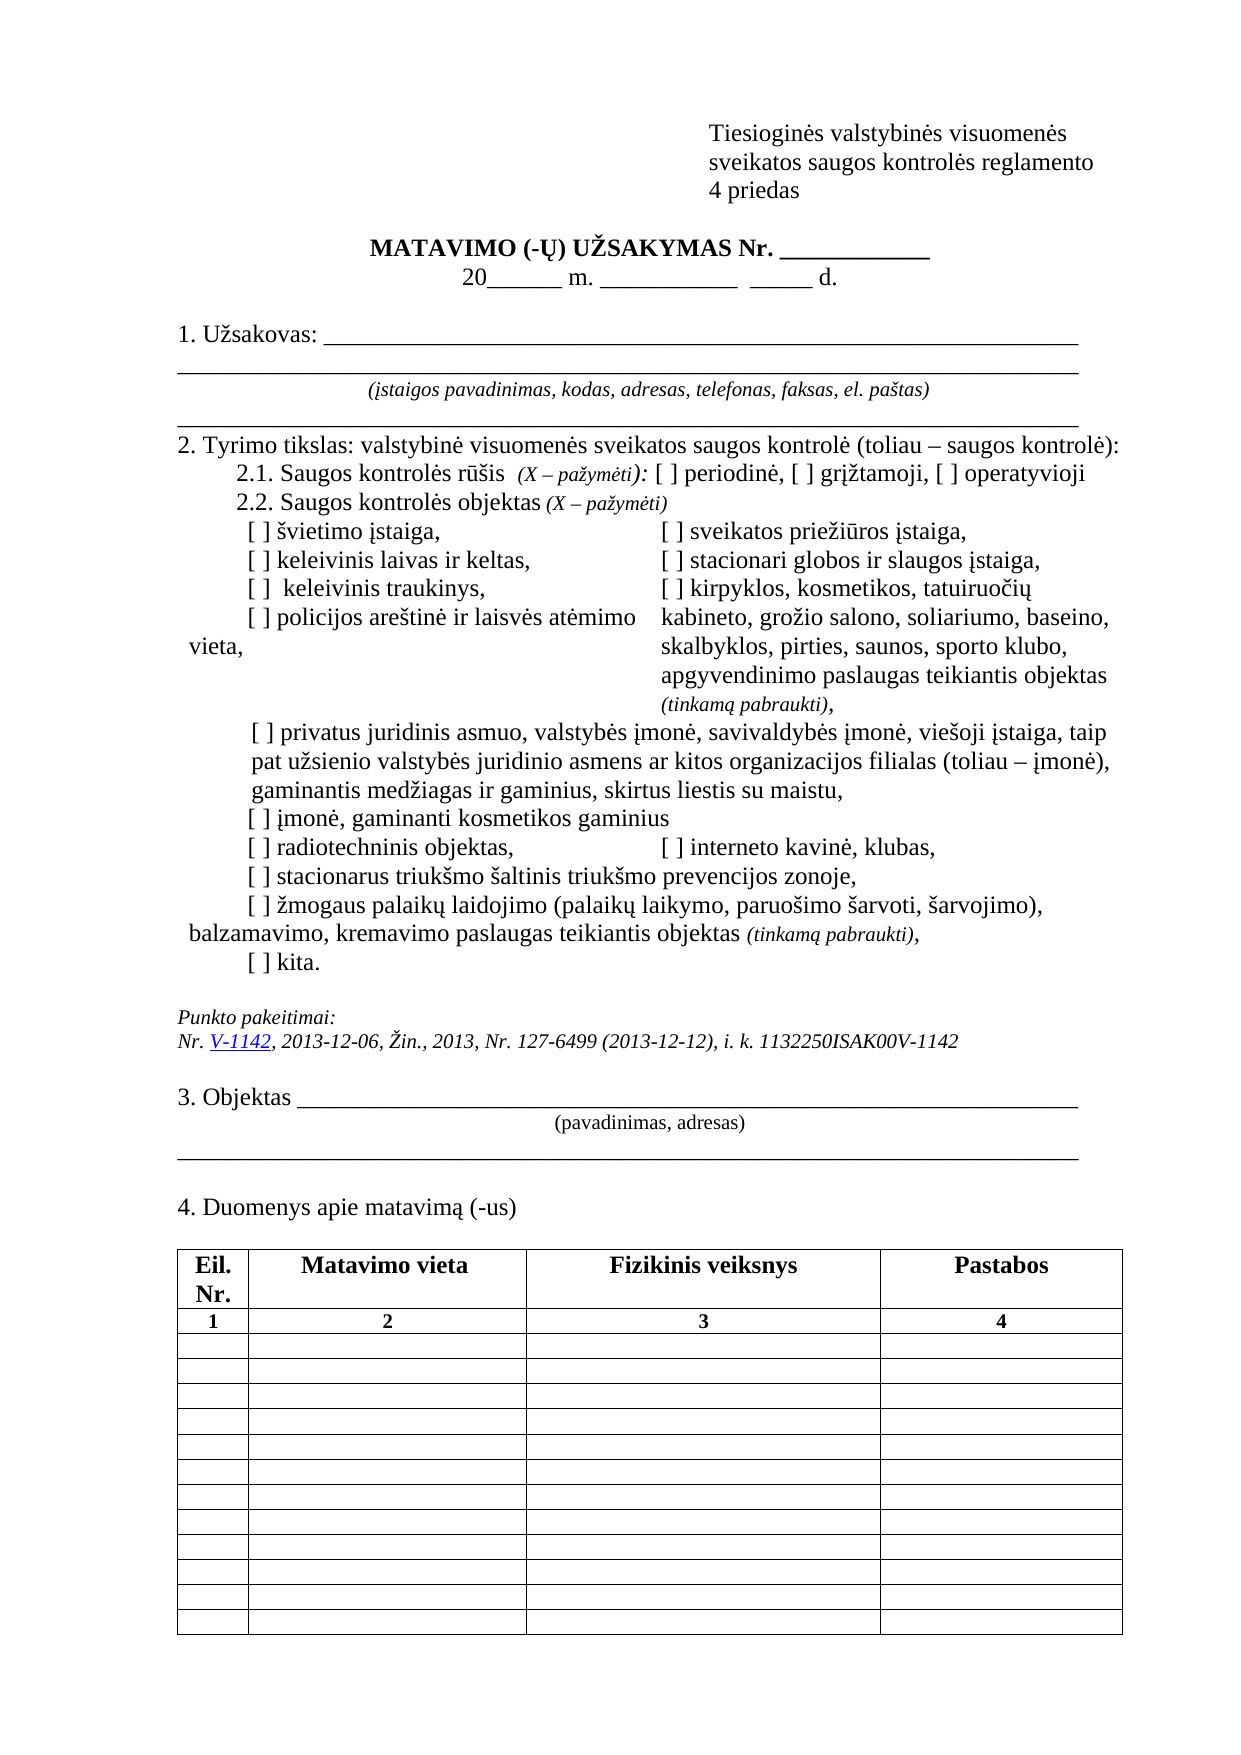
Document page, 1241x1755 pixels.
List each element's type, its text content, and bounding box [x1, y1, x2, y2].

table_cell [881, 1384, 1122, 1408]
table_cell [178, 1359, 248, 1383]
table_cell [527, 1435, 880, 1458]
table_cell [249, 1585, 526, 1609]
table_cell [881, 1409, 1122, 1433]
table_cell [881, 1535, 1122, 1559]
table_header Matavimo vieta [249, 1250, 526, 1308]
table_cell [ ] kirpyklos, kosmetikos, tatuiruočių kabineto, grožio salono, soliariumo, baseino, skalbyklos, pirties, saunos, sporto klubo, apgyvendinimo paslaugas teikiantis objektas (tinkamą pabraukti), [650, 574, 1122, 717]
table_cell [178, 1409, 248, 1433]
table_cell [178, 1585, 248, 1609]
table_cell [ ] stacionarus triukšmo šaltinis triukšmo prevencijos zonoje, [177, 861, 1122, 890]
table_cell [881, 1460, 1122, 1484]
text Punkto pakeitimai: [177, 1005, 1122, 1029]
table_cell [ ] policijos areštinė ir laisvės atėmimo vieta, [177, 602, 649, 717]
table_cell [881, 1359, 1122, 1383]
text _ [177, 1134, 1122, 1163]
table_cell [249, 1384, 526, 1408]
table_cell 1 [178, 1309, 248, 1333]
table_header [ ] švietimo įstaiga, [177, 516, 649, 545]
table_cell 4 [881, 1309, 1122, 1333]
table_cell [249, 1510, 526, 1534]
table_cell [178, 1435, 248, 1458]
text 20______ m. ___________ _____ d. [177, 262, 1122, 291]
table_cell [249, 1359, 526, 1383]
table_cell [527, 1535, 880, 1559]
text 2.1. Saugos kontrolės rūšis (X – pažymėti): [ ] periodinė, [ ] grįžtamoji, [ ] operatyvioji [177, 458, 1122, 487]
table_cell [ ] privatus juridinis asmuo, valstybės įmonė, savivaldybės įmonė, viešoji įstaiga, taip pat užsienio valstybės juridinio asmens ar kitos organizacijos filialas (toliau – įmonė), gaminantis medžiagas ir gaminius, skirtus liestis su maistu, [177, 717, 1122, 803]
text _ [177, 348, 1122, 377]
text _ [177, 401, 1122, 430]
table_header Eil. Nr. [178, 1250, 248, 1308]
table_cell [249, 1334, 526, 1358]
table_cell [881, 1485, 1122, 1509]
table_cell [249, 1409, 526, 1433]
table_cell [ ] keleivinis traukinys, [177, 574, 649, 602]
text sveikatos saugos kontrolės reglamento [177, 147, 1122, 176]
table_cell [178, 1460, 248, 1484]
table_cell [527, 1334, 880, 1358]
table_cell [527, 1359, 880, 1383]
table_cell 3 [527, 1309, 880, 1333]
text (įstaigos pavadinimas, kodas, adresas, telefonas, faksas, el. paštas) [177, 377, 1122, 401]
table_cell [881, 1435, 1122, 1458]
text Tiesioginės valstybinės visuomenės [709, 118, 1122, 147]
text 3. Objektas [177, 1082, 1122, 1110]
table_cell [527, 1585, 880, 1609]
table_header Fizikinis veiksnys [527, 1250, 880, 1308]
table_cell [ ] stacionari globos ir slaugos įstaiga, [650, 545, 1122, 573]
text 1. Užsakovas: [177, 319, 1122, 348]
table_cell [249, 1560, 526, 1584]
table_cell [881, 1585, 1122, 1609]
table_cell [527, 1409, 880, 1433]
text (pavadinimas, adresas) [177, 1110, 1122, 1134]
text 2.2. Saugos kontrolės objektas (X – pažymėti) [177, 487, 1122, 516]
table_cell [249, 1610, 526, 1634]
table_cell [527, 1460, 880, 1484]
table_cell [881, 1510, 1122, 1534]
table_cell [527, 1485, 880, 1509]
table_cell [527, 1560, 880, 1584]
table_cell [881, 1560, 1122, 1584]
table_cell [527, 1610, 880, 1634]
text 2. Tyrimo tikslas: valstybinė visuomenės sveikatos saugos kontrolė (toliau – saugos kontrolė): [177, 430, 1122, 458]
table_cell [178, 1334, 248, 1358]
text Nr. V-1142, 2013-12-06, Žin., 2013, Nr. 127-6499 (2013-12-12), i. k. 1132250ISAK00V-1142 [177, 1029, 1122, 1053]
table_cell [249, 1485, 526, 1509]
table_header [ ] sveikatos priežiūros įstaiga, [650, 516, 1122, 545]
table_cell [527, 1384, 880, 1408]
table_cell [ ] radiotechninis objektas, [177, 832, 649, 861]
table_cell 2 [249, 1309, 526, 1333]
text 4. Duomenys apie matavimą (-us) [177, 1192, 1122, 1221]
table_cell [881, 1610, 1122, 1634]
table_cell [249, 1460, 526, 1484]
table_cell [ ] interneto kavinė, klubas, [650, 832, 1122, 861]
table_cell [ ] keleivinis laivas ir keltas, [177, 545, 649, 573]
text MATAVIMO (-Ų) UŽSAKYMAS Nr. ____________ [177, 233, 1122, 262]
table_cell [178, 1535, 248, 1559]
table_cell [ ] žmogaus palaikų laidojimo (palaikų laikymo, paruošimo šarvoti, šarvojimo), balzamavimo, kremavimo paslaugas teikiantis objektas (tinkamą pabraukti), [177, 890, 1122, 947]
table_cell [178, 1610, 248, 1634]
table_header Pastabos [881, 1250, 1122, 1308]
table_cell [178, 1384, 248, 1408]
text 4 priedas [177, 176, 1122, 204]
table_cell [178, 1485, 248, 1509]
table_cell [527, 1510, 880, 1534]
table_cell [ ] įmonė, gaminanti kosmetikos gaminius [177, 804, 1122, 832]
table_cell [178, 1510, 248, 1534]
table_cell [249, 1535, 526, 1559]
table_cell [249, 1435, 526, 1458]
table_cell [178, 1560, 248, 1584]
table_cell [881, 1334, 1122, 1358]
table_cell [ ] kita. [177, 947, 1122, 976]
